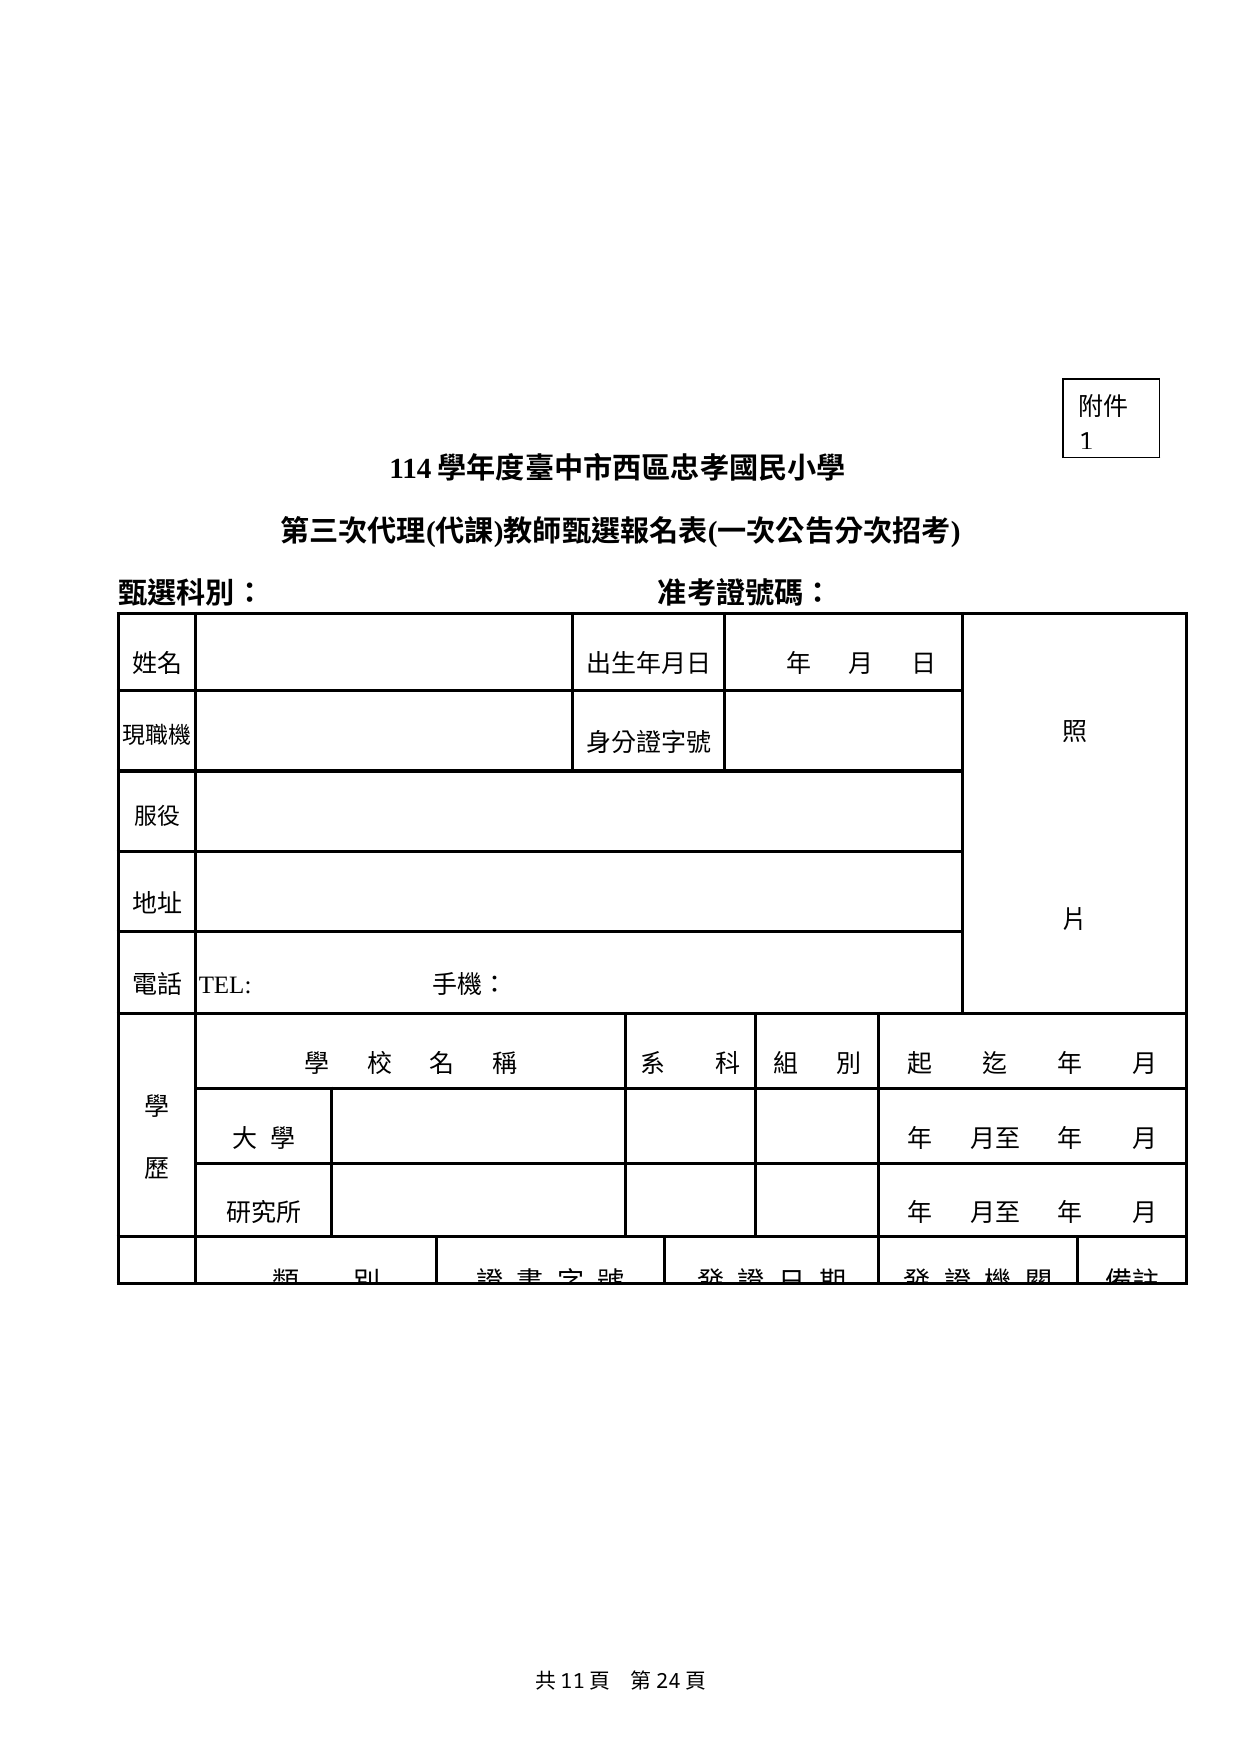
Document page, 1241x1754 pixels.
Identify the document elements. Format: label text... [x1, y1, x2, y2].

text 甄選科別： 准考證號碼： [118, 549, 1122, 612]
table_cell 類 別 [197, 1238, 435, 1282]
table_cell 應 繳 驗 證 件 [120, 1238, 194, 1282]
text 附件1 [1078, 387, 1144, 449]
table_cell 證 書 字 號 [438, 1238, 663, 1282]
table_cell 起 迄 年 月 [880, 1015, 1185, 1087]
table_cell [333, 1090, 624, 1162]
table_cell 學 校 名 稱 [197, 1015, 624, 1087]
table_cell □免役 □役畢 □服役中 [197, 773, 961, 850]
table_cell 發 證 機 關 [880, 1238, 1076, 1282]
table_header 年 月 日 [726, 615, 961, 688]
table_cell [757, 1090, 877, 1162]
table_cell 發 證 日 期 [666, 1238, 877, 1282]
text 第三次代理(代課)教師甄選報名表(一次公告分次招考) [118, 487, 1122, 549]
table_cell 學 歷 [120, 1015, 194, 1235]
table_cell [627, 1165, 754, 1235]
table_cell 地址 [120, 853, 194, 930]
table_cell [757, 1165, 877, 1235]
table_header 照 片 [964, 615, 1185, 1012]
table_cell 年 月至 年 月 [880, 1090, 1185, 1162]
table_cell 系 科 [627, 1015, 754, 1087]
table_cell 服役 情形 [120, 773, 194, 850]
table_header 姓名 [120, 615, 194, 688]
table_cell 身分證字號 [574, 692, 723, 769]
text 114學年度臺中市西區忠孝國民小學 [118, 424, 1122, 487]
table_cell [333, 1165, 624, 1235]
text 114學年度臺中市西區忠孝國民小學 [1064, 380, 1159, 457]
table_cell 電話 [120, 933, 194, 1012]
table_cell 備註 [1079, 1238, 1185, 1282]
table_cell [627, 1090, 754, 1162]
table_cell 大 學 [197, 1090, 330, 1162]
table_header 出生年月日 [574, 615, 723, 688]
table_cell 現職機關學校 [120, 692, 194, 769]
table_cell 年 月至 年 月 [880, 1165, 1185, 1235]
table_cell [197, 692, 571, 769]
table_cell [726, 692, 961, 769]
table_cell 組 別 [757, 1015, 877, 1087]
table_cell TEL: 手機： [197, 933, 961, 1012]
table_header [197, 615, 571, 688]
table_cell 研究所 [197, 1165, 330, 1235]
table_cell [197, 853, 961, 930]
